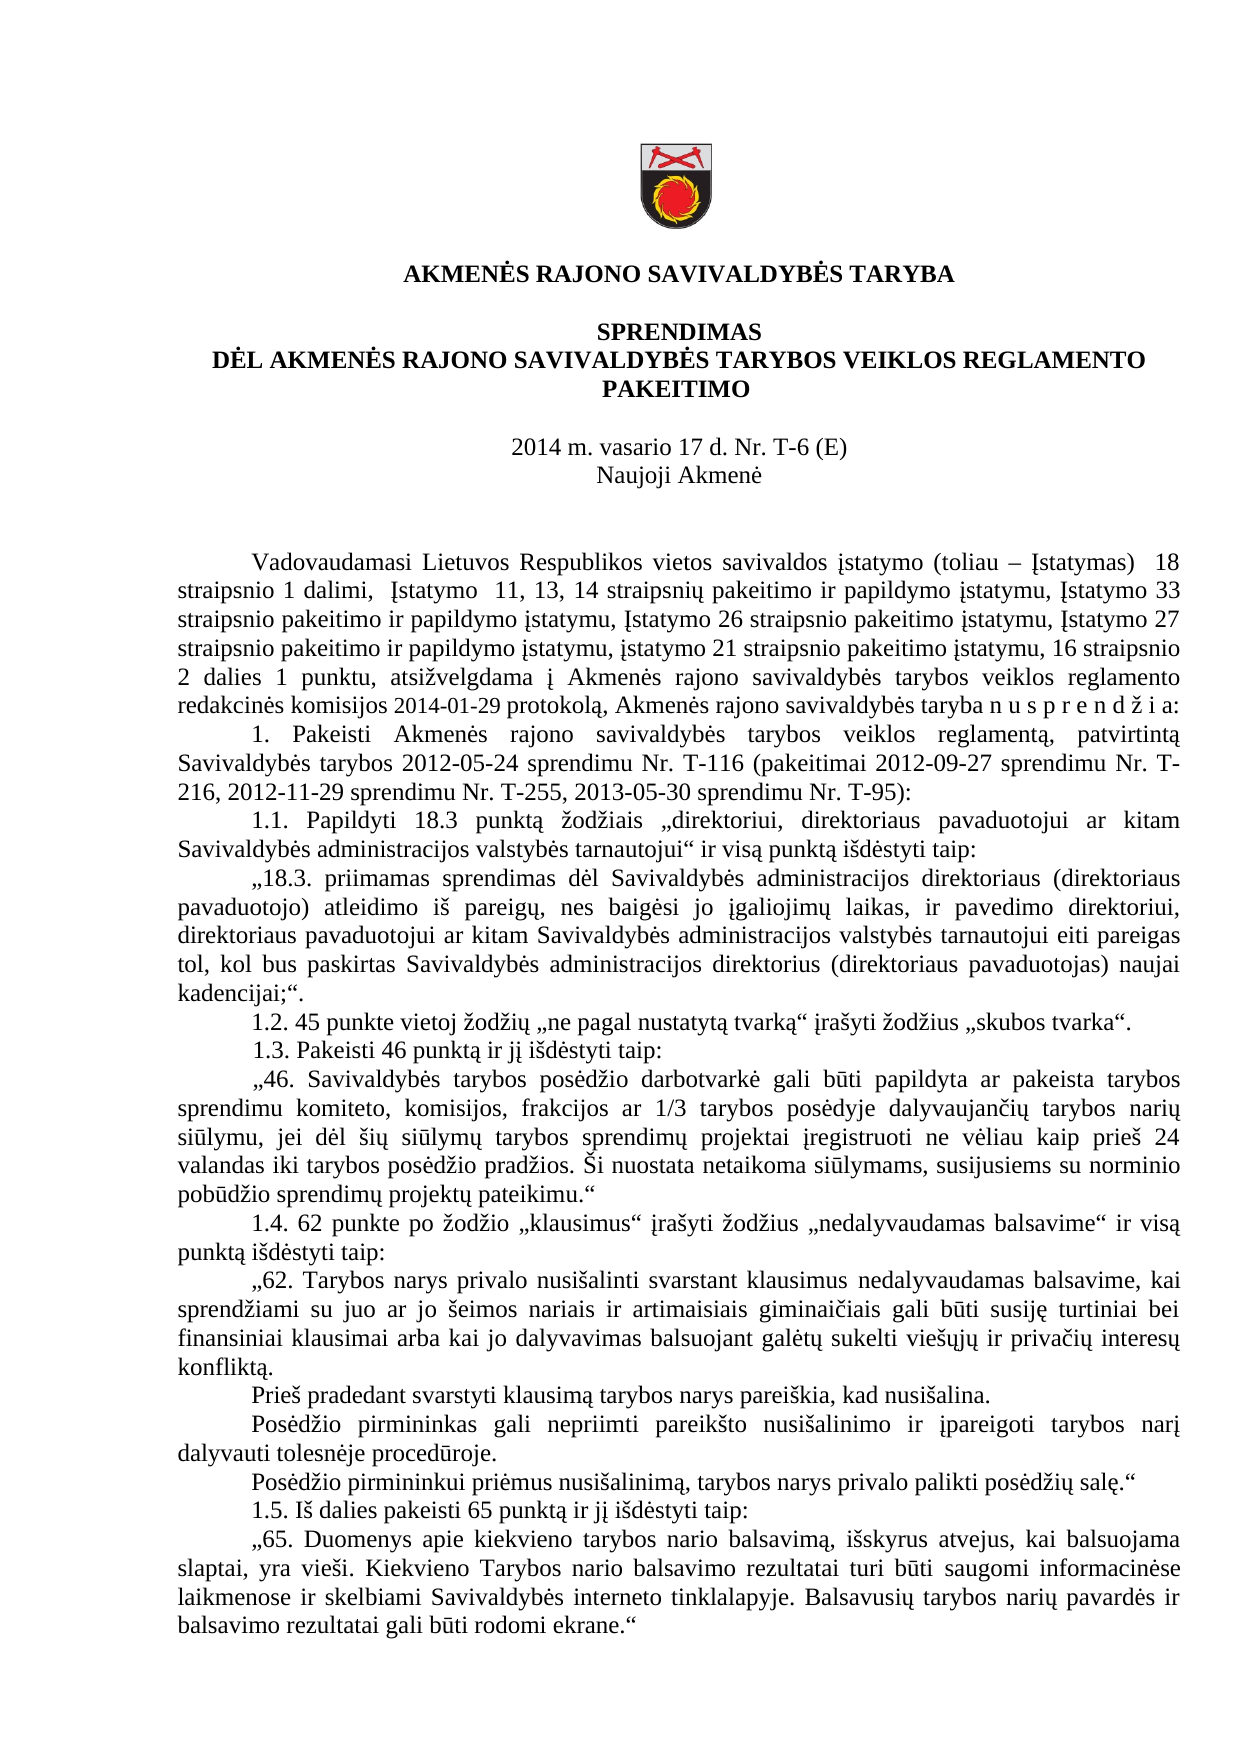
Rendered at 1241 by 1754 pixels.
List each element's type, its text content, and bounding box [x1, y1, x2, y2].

text DĖL AKMENĖS RAJONO SAVIVALDYBĖS TARYBOS VEIKLOS REGLAMENTO PAKEITIMO [177, 345, 1181, 403]
text 1.3. Pakeisti 46 punktą ir jį išdėstyti taip: [177, 1035, 1181, 1064]
text AKMENĖS RAJONO SAVIVALDYBĖS TARYBA [177, 259, 1181, 288]
text Naujoji Akmenė [177, 460, 1181, 489]
text Vadovaudamasi Lietuvos Respublikos vietos savivaldos įstatymo (toliau – Įstatymas) 18 straipsnio 1 dalimi, Įstatymo 11, 13, 14 straipsnių pakeitimo ir papildymo įstatymu, Įstatymo 33 straipsnio pakeitimo ir papildymo įstatymu, Įstatymo 26 straipsnio pakeitimo įstatymu, Įstatymo 27 straipsnio pakeitimo ir papildymo įstatymu, įstatymo 21 straipsnio pakeitimo įstatymu, 16 straipsnio 2 dalies 1 punktu, atsižvelgdama į Akmenės rajono savivaldybės tarybos veiklos reglamento redakcinės komisijos 2014-01-29 protokolą, Akmenės rajono savivaldybės taryba n u s p r e n d ž i a: [177, 547, 1181, 719]
text „65. Duomenys apie kiekvieno tarybos nario balsavimą, išskyrus atvejus, kai balsuojama slaptai, yra vieši. Kiekvieno Tarybos nario balsavimo rezultatai turi būti saugomi informacinėse laikmenose ir skelbiami Savivaldybės interneto tinklalapyje. Balsavusių tarybos narių pavardės ir balsavimo rezultatai gali būti rodomi ekrane.“ [177, 1524, 1181, 1639]
text 1.1. Papildyti 18.3 punktą žodžiais „direktoriui, direktoriaus pavaduotojui ar kitam Savivaldybės administracijos valstybės tarnautojui“ ir visą punktą išdėstyti taip: [177, 805, 1181, 863]
text „62. Tarybos narys privalo nusišalinti svarstant klausimus nedalyvaudamas balsavime, kai sprendžiami su juo ar jo šeimos nariais ir artimaisiais giminaičiais gali būti susiję turtiniai bei finansiniai klausimai arba kai jo dalyvavimas balsuojant galėtų sukelti viešųjų ir privačių interesų konfliktą. [177, 1265, 1181, 1380]
text SPRENDIMAS [177, 317, 1181, 345]
text 1.4. 62 punkte po žodžio „klausimus“ įrašyti žodžius „nedalyvaudamas balsavime“ ir visą punktą išdėstyti taip: [177, 1208, 1181, 1265]
text Posėdžio pirmininkas gali nepriimti pareikšto nusišalinimo ir įpareigoti tarybos narį dalyvauti tolesnėje procedūroje. [177, 1409, 1181, 1467]
text 1.2. 45 punkte vietoj žodžių „ne pagal nustatytą tvarką“ įrašyti žodžius „skubos tvarka“. [177, 1007, 1181, 1035]
text „46. Savivaldybės tarybos posėdžio darbotvarkė gali būti papildyta ar pakeista tarybos sprendimu komiteto, komisijos, frakcijos ar 1/3 tarybos posėdyje dalyvaujančių tarybos narių siūlymu, jei dėl šių siūlymų tarybos sprendimų projektai įregistruoti ne vėliau kaip prieš 24 valandas iki tarybos posėdžio pradžios. Ši nuostata netaikoma siūlymams, susijusiems su norminio pobūdžio sprendimų projektų pateikimu.“ [177, 1064, 1181, 1208]
text 1. Pakeisti Akmenės rajono savivaldybės tarybos veiklos reglamentą, patvirtintą Savivaldybės tarybos 2012-05-24 sprendimu Nr. T-116 (pakeitimai 2012-09-27 sprendimu Nr. T-216, 2012-11-29 sprendimu Nr. T-255, 2013-05-30 sprendimu Nr. T-95): [177, 719, 1181, 805]
text Posėdžio pirmininkui priėmus nusišalinimą, tarybos narys privalo palikti posėdžių salę.“ [177, 1467, 1181, 1495]
text 1.5. Iš dalies pakeisti 65 punktą ir jį išdėstyti taip: [177, 1495, 1181, 1524]
text Prieš pradedant svarstyti klausimą tarybos narys pareiškia, kad nusišalina. [177, 1380, 1181, 1409]
text 2014 m. vasario 17 d. Nr. T-6 (E) [177, 432, 1181, 460]
text „18.3. priimamas sprendimas dėl Savivaldybės administracijos direktoriaus (direktoriaus pavaduotojo) atleidimo iš pareigų, nes baigėsi jo įgaliojimų laikas, ir pavedimo direktoriui, direktoriaus pavaduotojui ar kitam Savivaldybės administracijos valstybės tarnautojui eiti pareigas tol, kol bus paskirtas Savivaldybės administracijos direktorius (direktoriaus pavaduotojas) naujai kadencijai;“. [177, 863, 1181, 1007]
